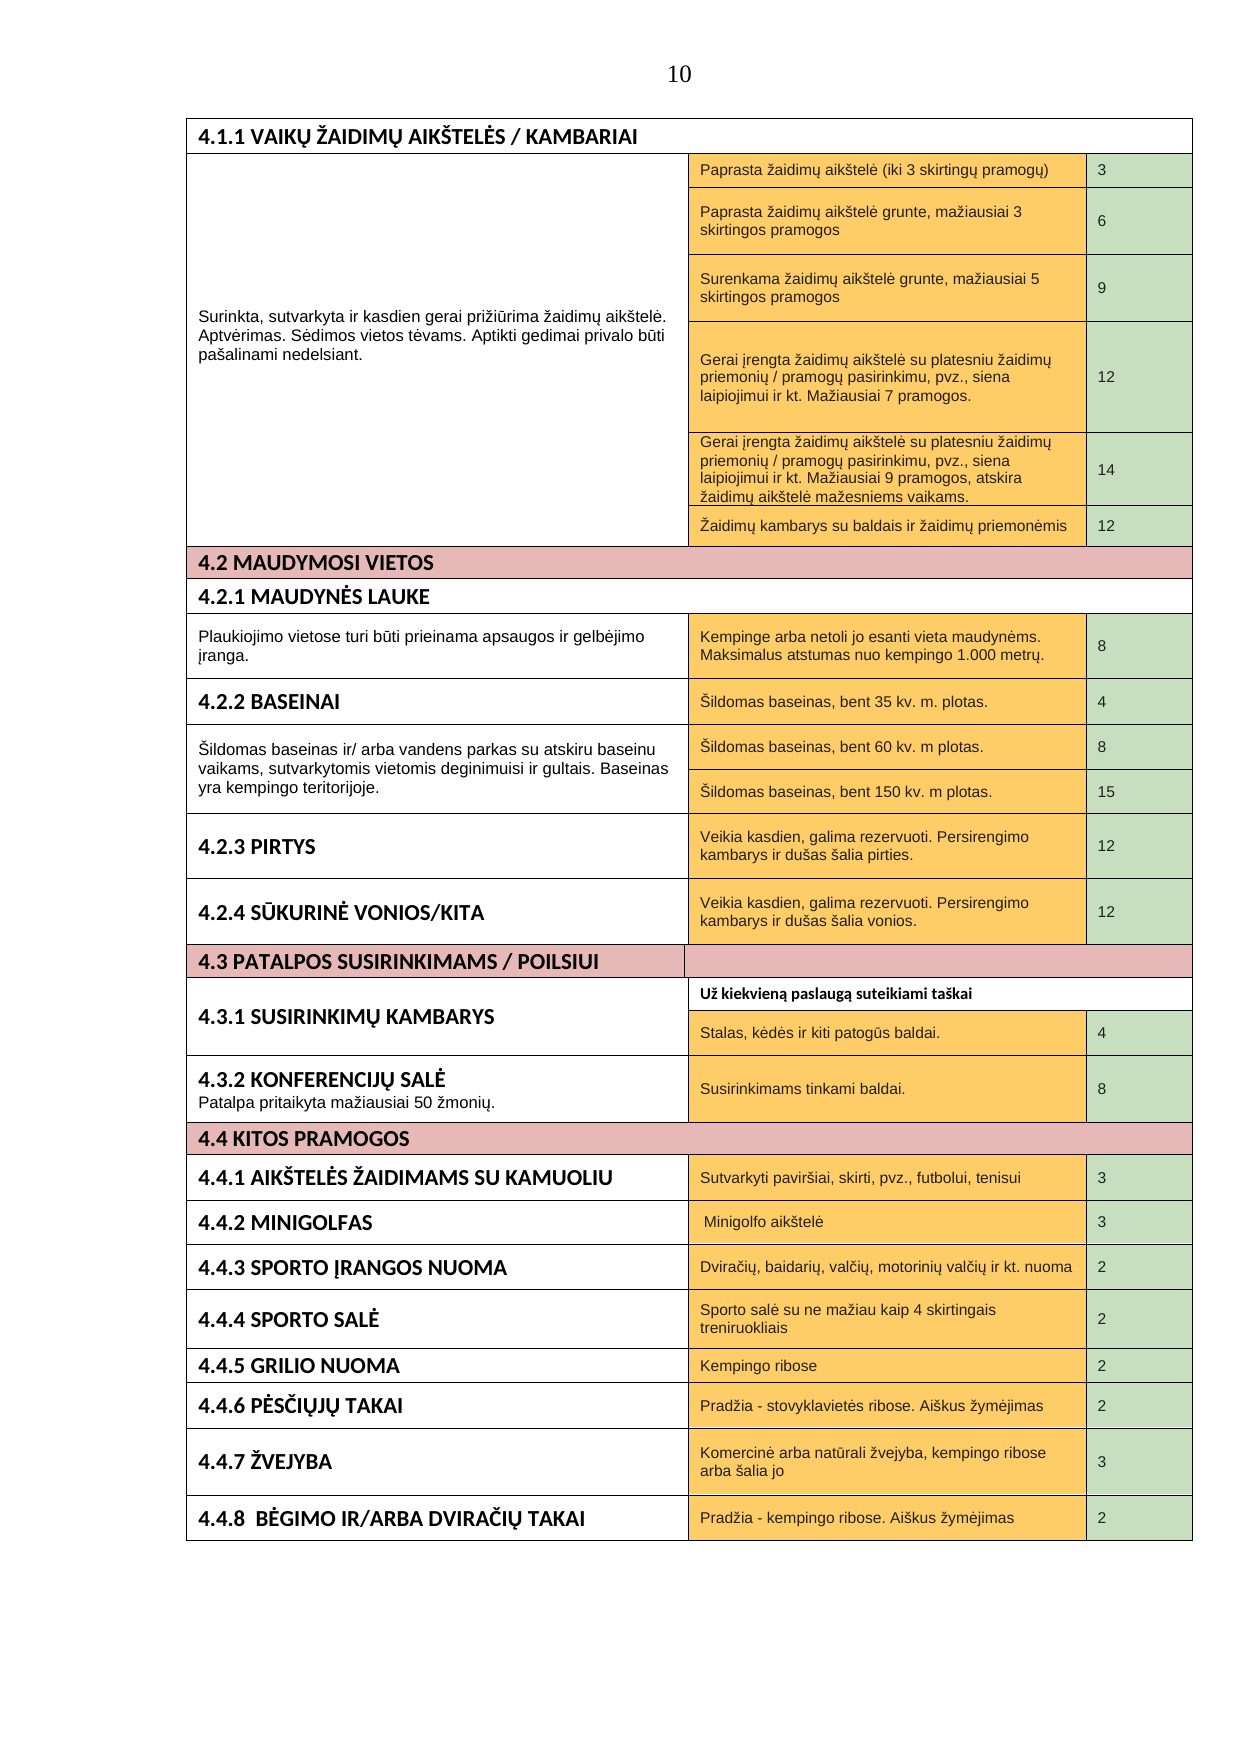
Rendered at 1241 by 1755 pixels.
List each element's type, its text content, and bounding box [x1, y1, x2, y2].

table_cell Paprasta žaidimų aikštelė (iki 3 skirtingų pramogų) [689, 154, 1086, 187]
table_cell 8 [1087, 1056, 1192, 1122]
table_cell Stalas, kėdės ir kiti patogūs baldai. [689, 1011, 1086, 1055]
table_cell 3 [1087, 1201, 1192, 1243]
table_cell Už kiekvieną paslaugą suteikiami taškai [689, 978, 1192, 1009]
table_cell 4.3 PATALPOS SUSIRINKIMAMS / POILSIUI [187, 945, 684, 977]
table_cell 4.4.4 SPORTO SALĖ [187, 1290, 688, 1348]
table_cell Paprasta žaidimų aikštelė grunte, mažiausiai 3 skirtingos pramogos [689, 188, 1086, 254]
table_cell Šildomas baseinas ir/ arba vandens parkas su atskiru baseinu vaikams, sutvarkytomis vietomis deginimuisi ir gultais. Baseinas yra kempingo teritorijoje. [187, 725, 688, 813]
table_cell Minigolfo aikštelė [689, 1201, 1086, 1243]
table_cell 4.4.3 SPORTO ĮRANGOS NUOMA [187, 1245, 688, 1289]
table_cell 4.4.2 MINIGOLFAS [187, 1201, 688, 1243]
table_cell Kempingo ribose [689, 1349, 1086, 1382]
table_cell 4 [1087, 679, 1192, 724]
table_cell 8 [1087, 614, 1192, 678]
table_cell 4.4 KITOS PRAMOGOS [187, 1123, 1192, 1154]
table_cell 4.4.6 PĖSČIŲJŲ TAKAI [187, 1383, 688, 1427]
table_cell 14 [1087, 433, 1192, 505]
table_cell Veikia kasdien, galima rezervuoti. Persirengimo kambarys ir dušas šalia pirties. [689, 814, 1086, 878]
table_cell 4.2.1 MAUDYNĖS LAUKE [187, 579, 1192, 613]
table_cell 4.1.1 VAIKŲ ŽAIDIMŲ AIKŠTELĖS / KAMBARIAI [187, 119, 1192, 152]
table_cell 4.4.7 ŽVEJYBA [187, 1429, 688, 1494]
table_cell Šildomas baseinas, bent 35 kv. m. plotas. [689, 679, 1086, 724]
table_cell Komercinė arba natūrali žvejyba, kempingo ribose arba šalia jo [689, 1429, 1086, 1494]
table_cell 4.3.2 KONFERENCIJŲ SALĖ Patalpa pritaikyta mažiausiai 50 žmonių. [187, 1056, 688, 1122]
table_cell 8 [1087, 725, 1192, 769]
table_cell 4.3.1 SUSIRINKIMŲ KAMBARYS [187, 978, 688, 1055]
table_cell 15 [1087, 770, 1192, 813]
table_cell 2 [1087, 1349, 1192, 1382]
table_cell 2 [1087, 1245, 1192, 1289]
table_cell [685, 945, 1192, 977]
table_cell Gerai įrengta žaidimų aikštelė su platesniu žaidimų priemonių / pramogų pasirinkimu, pvz., siena laipiojimui ir kt. Mažiausiai 9 pramogos, atskira žaidimų aikštelė mažesniems vaikams. [689, 433, 1086, 505]
table_cell 2 [1087, 1290, 1192, 1348]
table_cell Šildomas baseinas, bent 60 kv. m plotas. [689, 725, 1086, 769]
table_cell 12 [1087, 506, 1192, 546]
table_cell Dviračių, baidarių, valčių, motorinių valčių ir kt. nuoma [689, 1245, 1086, 1289]
table_cell 4.2.3 PIRTYS [187, 814, 688, 878]
table_cell Šildomas baseinas, bent 150 kv. m plotas. [689, 770, 1086, 813]
table_cell Surenkama žaidimų aikštelė grunte, mažiausiai 5 skirtingos pramogos [689, 255, 1086, 321]
table_cell Sutvarkyti paviršiai, skirti, pvz., futbolui, tenisui [689, 1155, 1086, 1200]
table_cell 4.4.8 BĖGIMO IR/ARBA DVIRAČIŲ TAKAI [187, 1496, 688, 1540]
table_cell Sporto salė su ne mažiau kaip 4 skirtingais treniruokliais [689, 1290, 1086, 1348]
table_cell Žaidimų kambarys su baldais ir žaidimų priemonėmis [689, 506, 1086, 546]
table_cell Plaukiojimo vietose turi būti prieinama apsaugos ir gelbėjimo įranga. [187, 614, 688, 678]
table_cell Pradžia - stovyklavietės ribose. Aiškus žymėjimas [689, 1383, 1086, 1427]
table_cell 4.2.2 BASEINAI [187, 679, 688, 724]
table_cell 4.4.5 GRILIO NUOMA [187, 1349, 688, 1382]
table_cell Surinkta, sutvarkyta ir kasdien gerai prižiūrima žaidimų aikštelė. Aptvėrimas. Sėdimos vietos tėvams. Aptikti gedimai privalo būti pašalinami nedelsiant. [187, 154, 688, 546]
table_cell Kempinge arba netoli jo esanti vieta maudynėms. Maksimalus atstumas nuo kempingo 1.000 metrų. [689, 614, 1086, 678]
table_cell Gerai įrengta žaidimų aikštelė su platesniu žaidimų priemonių / pramogų pasirinkimu, pvz., siena laipiojimui ir kt. Mažiausiai 7 pramogos. [689, 322, 1086, 432]
table_cell 6 [1087, 188, 1192, 254]
table_cell 9 [1087, 255, 1192, 321]
table_cell 12 [1087, 879, 1192, 944]
table_cell 2 [1087, 1496, 1192, 1540]
table_cell 12 [1087, 322, 1192, 432]
table_cell Pradžia - kempingo ribose. Aiškus žymėjimas [689, 1496, 1086, 1540]
table_cell 4.2 MAUDYMOSI VIETOS [187, 547, 1192, 578]
table_cell 12 [1087, 814, 1192, 878]
table_cell 4 [1087, 1011, 1192, 1055]
table_cell 2 [1087, 1383, 1192, 1427]
table_cell 3 [1087, 154, 1192, 187]
table_cell Veikia kasdien, galima rezervuoti. Persirengimo kambarys ir dušas šalia vonios. [689, 879, 1086, 944]
table_cell 4.4.1 AIKŠTELĖS ŽAIDIMAMS SU KAMUOLIU [187, 1155, 688, 1200]
table_cell 3 [1087, 1155, 1192, 1200]
table_cell 3 [1087, 1429, 1192, 1494]
table_cell Susirinkimams tinkami baldai. [689, 1056, 1086, 1122]
table_cell 4.2.4 SŪKURINĖ VONIOS/KITA [187, 879, 688, 944]
